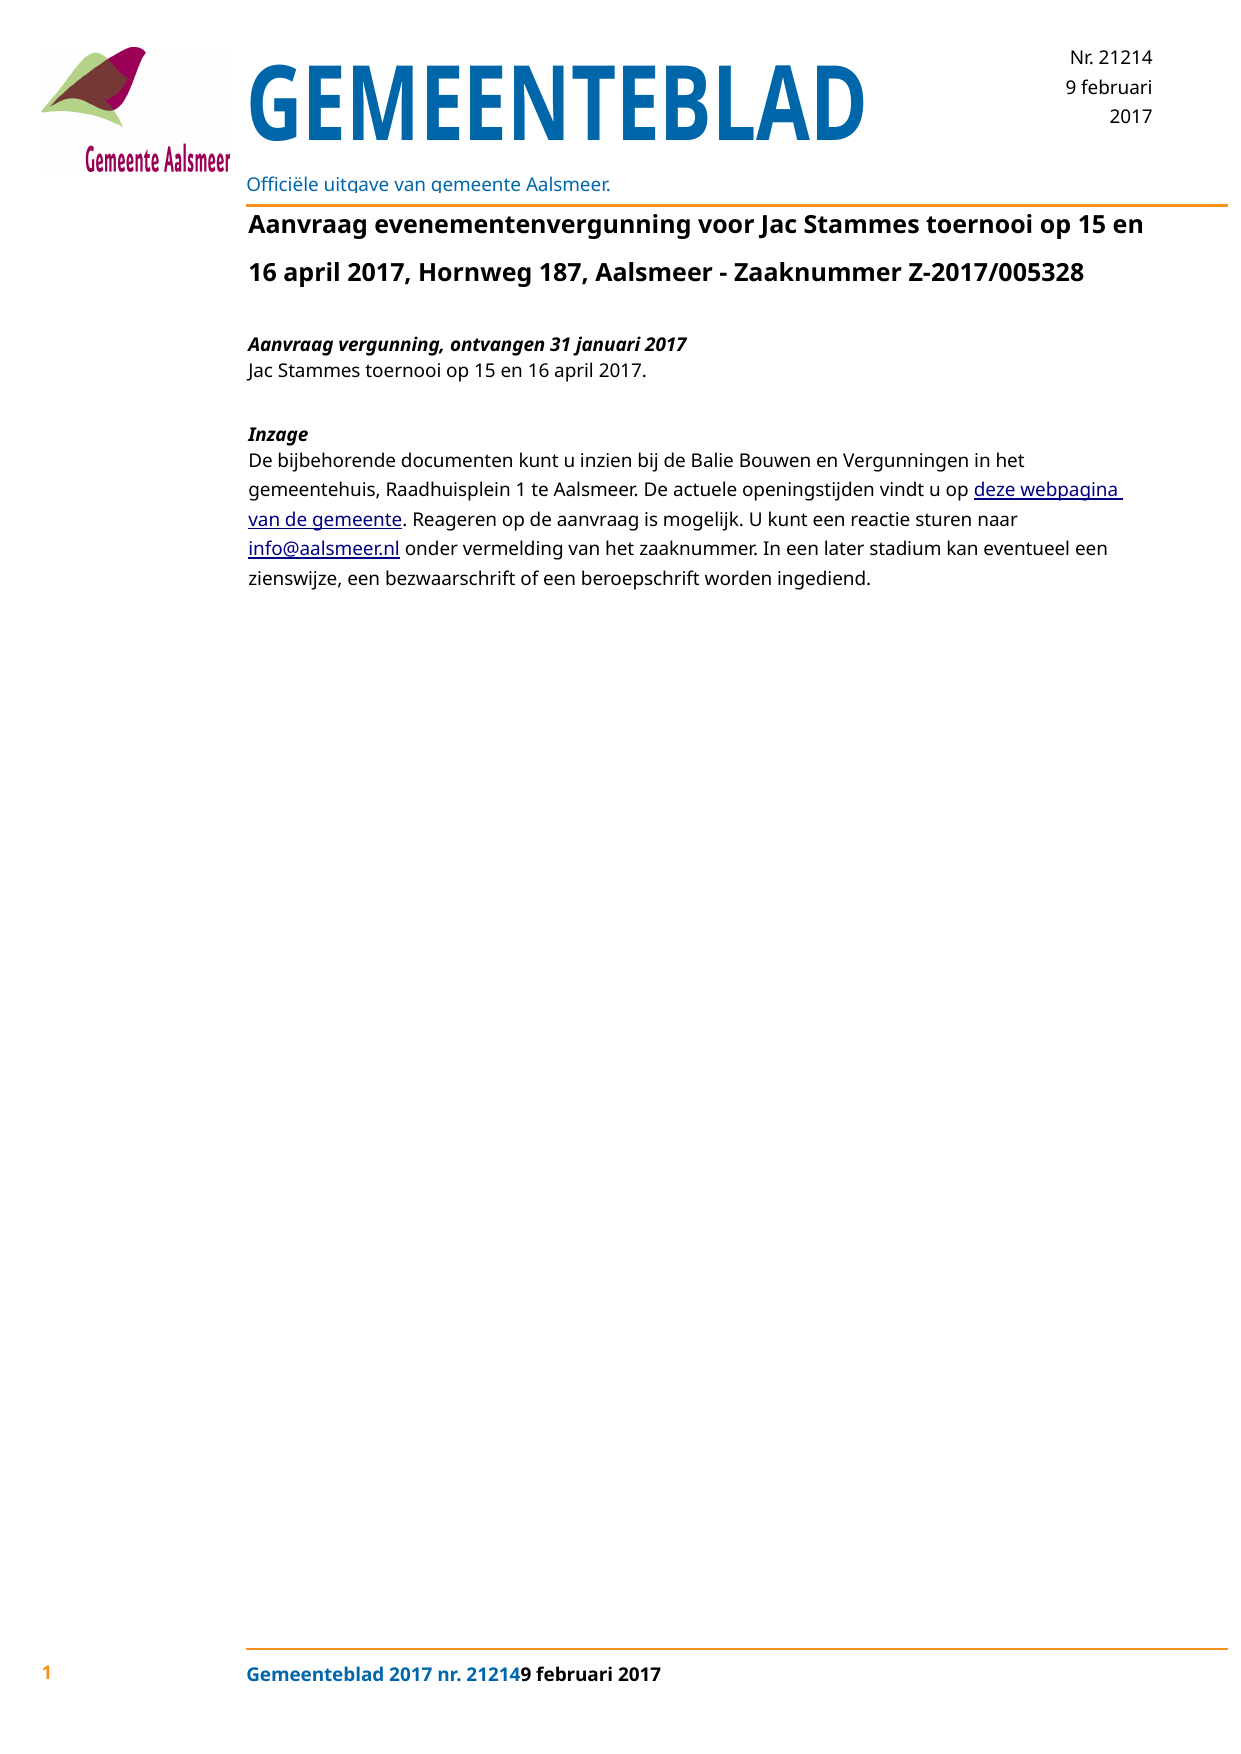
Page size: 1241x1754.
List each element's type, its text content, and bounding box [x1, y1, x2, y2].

text Inzage [248, 421, 1152, 447]
text Jac Stammes toernooi op 15 en 16 april 2017. [248, 357, 1152, 383]
picture [41, 47, 231, 172]
text De bijbehorende documenten kunt u inzien bij de Balie Bouwen en Vergunningen in het gemeentehuis, Raadhuisplein 1 te Aalsmeer. De actuele openingstijden vindt u op deze webpagina van de gemeente. Reageren op de aanvraag is mogelijk. U kunt een reactie sturen naar info@aalsmeer.nl onder vermelding van het zaaknummer. In een later stadium kan eventueel een zienswijze, een bezwaarschrift of een beroepschrift worden ingediend. [248, 447, 1152, 591]
text ​ [248, 616, 1152, 641]
text Aanvraag vergunning, ontvangen 31 januari 2017 [248, 331, 1152, 357]
text Aanvraag evenementenvergunning voor Jac Stammes toernooi op 15 en 16 april 2017, Hornweg 187, Aalsmeer - Zaaknummer Z-2017/005328 [248, 207, 1152, 288]
